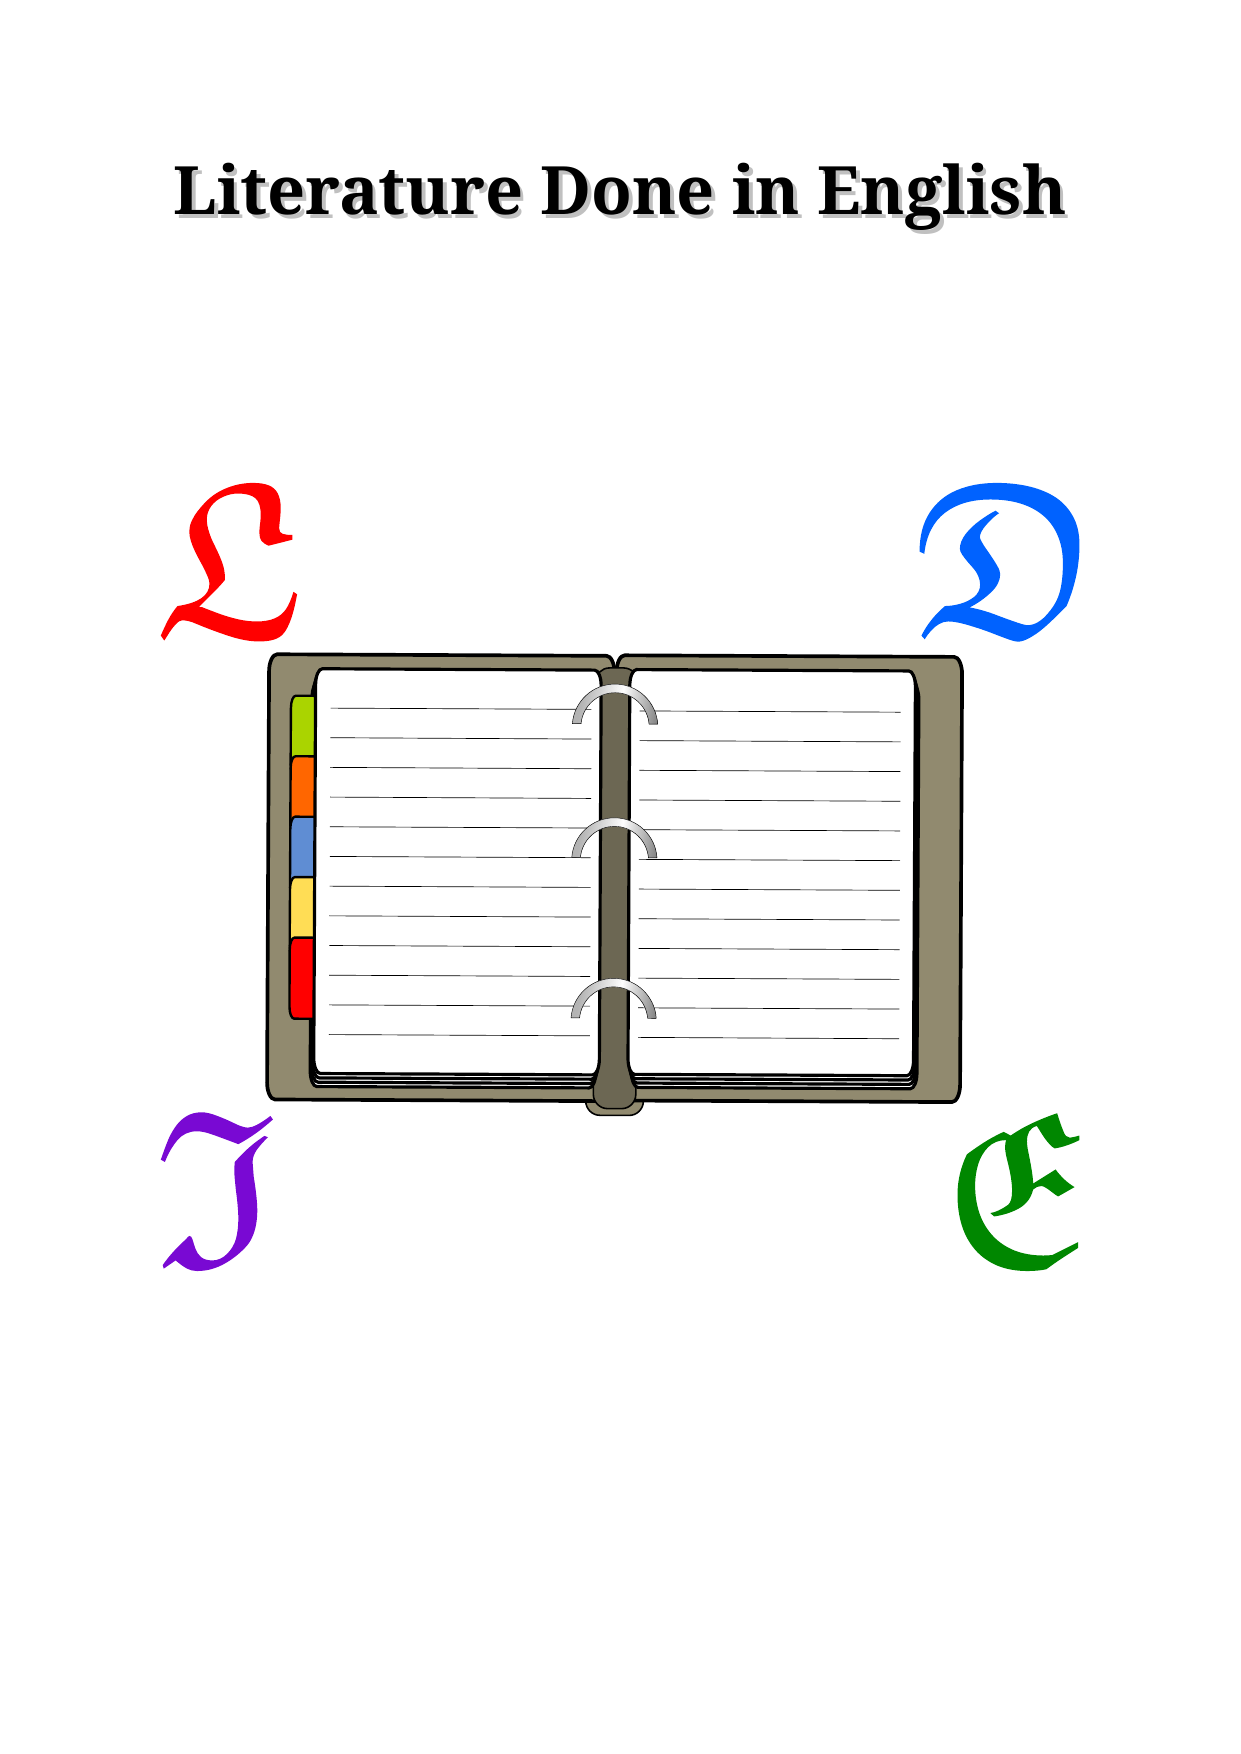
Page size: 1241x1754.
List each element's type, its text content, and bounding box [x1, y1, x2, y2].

title Literature Done in English [118, 143, 1122, 234]
